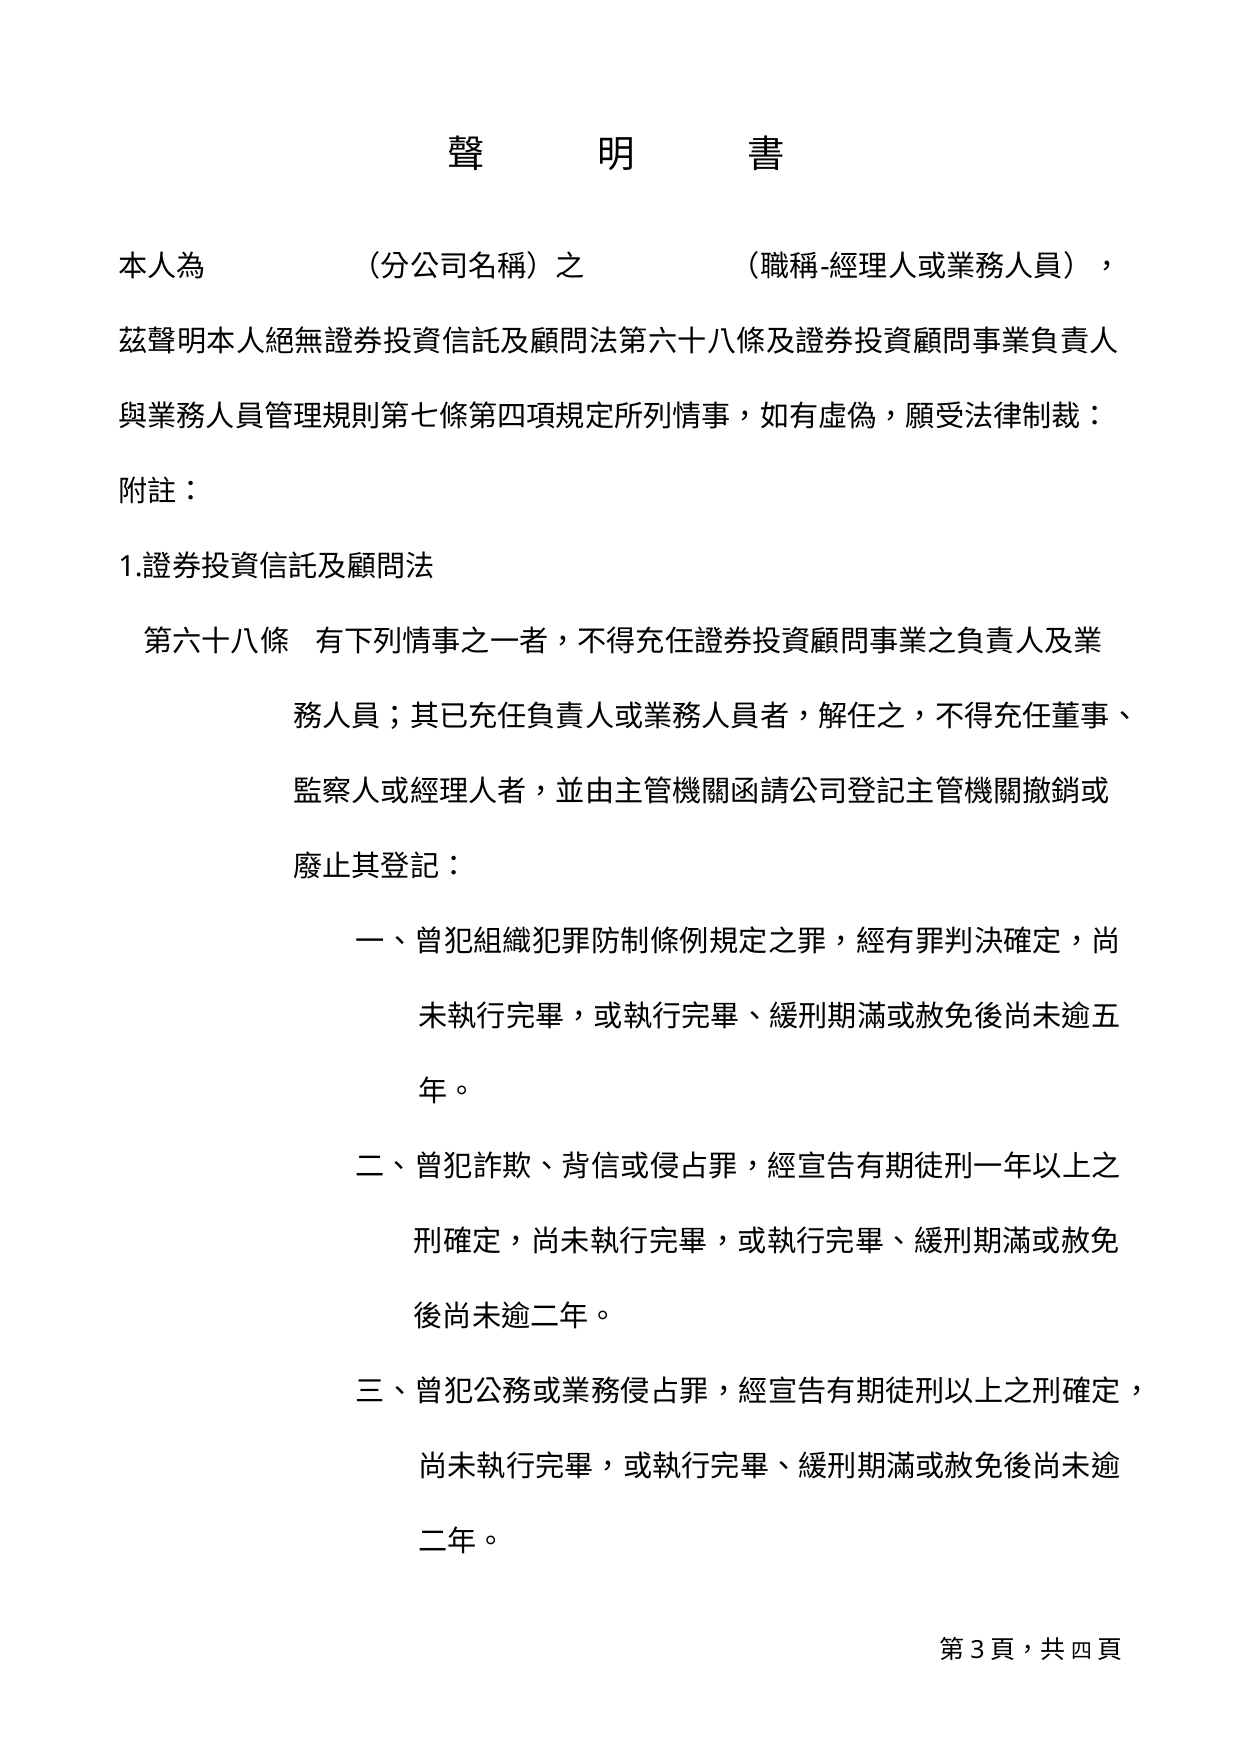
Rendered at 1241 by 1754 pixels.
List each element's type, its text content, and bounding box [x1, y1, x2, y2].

text 一、曾犯組織犯罪防制條例規定之罪，經有罪判決確定，尚未執行完畢，或執行完畢、緩刑期滿或赦免後尚未逾五年。 [356, 902, 1122, 1127]
text 附註： [118, 452, 1122, 527]
text 本人為 （分公司名稱）之 （職稱-經理人或業務人員），茲聲明本人絕無證券投資信託及顧問法第六十八條及證券投資顧問事業負責人與業務人員管理規則第七條第四項規定所列情事，如有虛偽，願受法律制裁： [118, 227, 1122, 452]
text 二、曾犯詐欺、背信或侵占罪，經宣告有期徒刑一年以上之刑確定，尚未執行完畢，或執行完畢、緩刑期滿或赦免後尚未逾二年。 [355, 1127, 1122, 1352]
text 聲 明 書 [118, 114, 1122, 189]
text 第六十八條 有下列情事之一者，不得充任證券投資顧問事業之負責人及業務人員；其已充任負責人或業務人員者，解任之，不得充任董事、監察人或經理人者，並由主管機關函請公司登記主管機關撤銷或廢止其登記： [143, 602, 1122, 902]
text 1.證券投資信託及顧問法 [118, 527, 1122, 602]
text 三、曾犯公務或業務侵占罪，經宣告有期徒刑以上之刑確定，尚未執行完畢，或執行完畢、緩刑期滿或赦免後尚未逾二年。 [356, 1352, 1122, 1577]
